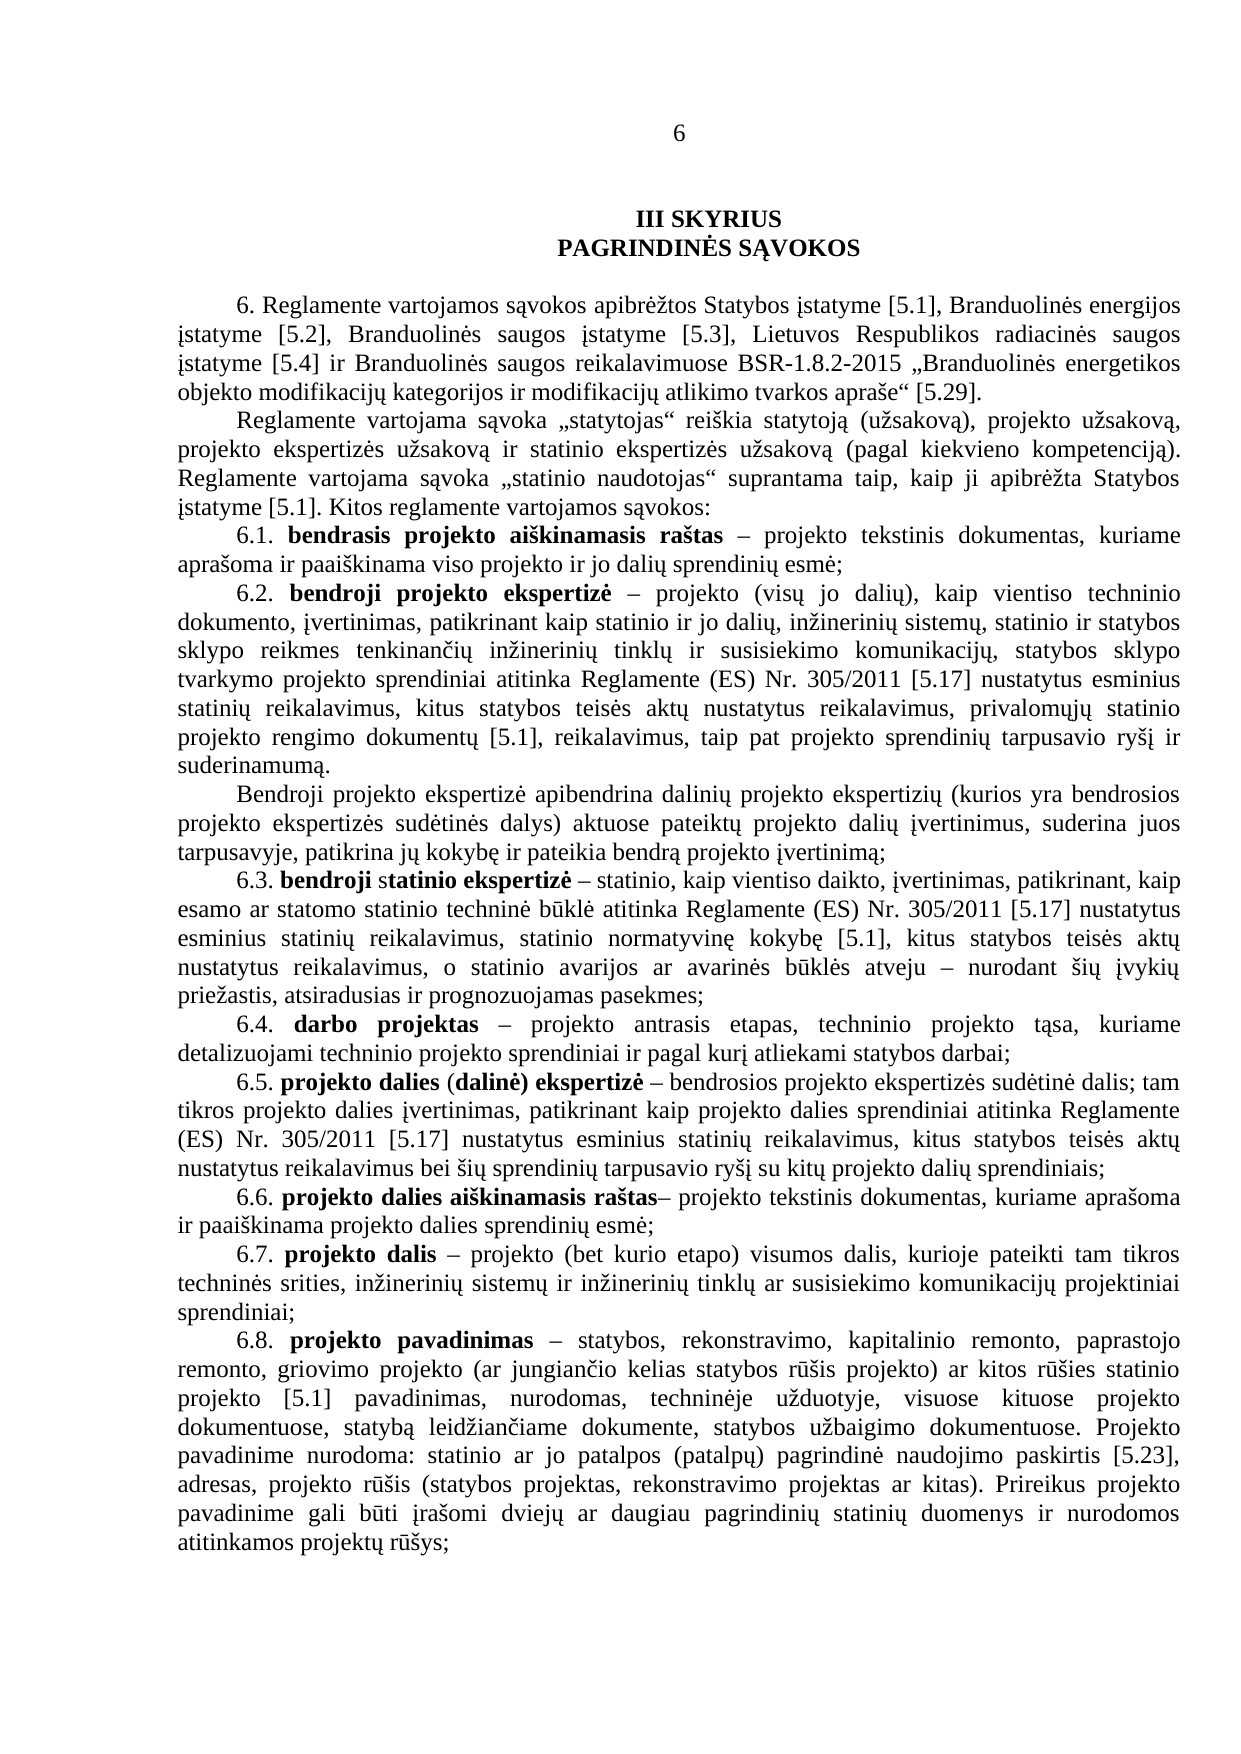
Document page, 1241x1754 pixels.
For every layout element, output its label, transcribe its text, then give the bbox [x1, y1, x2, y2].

text III SKYRIUS [177, 204, 1181, 233]
text 6. Reglamente vartojamos sąvokos apibrėžtos Statybos įstatyme [5.1], Branduolinės energijos įstatyme [5.2], Branduolinės saugos įstatyme [5.3], Lietuvos Respublikos radiacinės saugos įstatyme [5.4] ir Branduolinės saugos reikalavimuose BSR-1.8.2-2015 „Branduolinės energetikos objekto modifikacijų kategorijos ir modifikacijų atlikimo tvarkos apraše“ [5.29]. [177, 291, 1181, 406]
text PAGRINDINĖS SĄVOKOS [177, 233, 1181, 262]
text 6.8. projekto pavadinimas – statybos, rekonstravimo, kapitalinio remonto, paprastojo remonto, griovimo projekto (ar jungiančio kelias statybos rūšis projekto) ar kitos rūšies statinio projekto [5.1] pavadinimas, nurodomas, techninėje užduotyje, visuose kituose projekto dokumentuose, statybą leidžiančiame dokumente, statybos užbaigimo dokumentuose. Projekto pavadinime nurodoma: statinio ar jo patalpos (patalpų) pagrindinė naudojimo paskirtis [5.23], adresas, projekto rūšis (statybos projektas, rekonstravimo projektas ar kitas). Prireikus projekto pavadinime gali būti įrašomi dviejų ar daugiau pagrindinių statinių duomenys ir nurodomos atitinkamos projektų rūšys; [177, 1326, 1181, 1556]
text 6.6. projekto dalies aiškinamasis raštas– projekto tekstinis dokumentas, kuriame aprašoma ir paaiškinama projekto dalies sprendinių esmė; [177, 1182, 1181, 1239]
text 6.1. bendrasis projekto aiškinamasis raštas – projekto tekstinis dokumentas, kuriame aprašoma ir paaiškinama viso projekto ir jo dalių sprendinių esmė; [177, 521, 1181, 578]
text 6.7. projekto dalis – projekto (bet kurio etapo) visumos dalis, kurioje pateikti tam tikros techninės srities, inžinerinių sistemų ir inžinerinių tinklų ar susisiekimo komunikacijų projektiniai sprendiniai; [177, 1239, 1181, 1326]
text Reglamente vartojama sąvoka „statytojas“ reiškia statytoją (užsakovą), projekto užsakovą, projekto ekspertizės užsakovą ir statinio ekspertizės užsakovą (pagal kiekvieno kompetenciją). Reglamente vartojama sąvoka „statinio naudotojas“ suprantama taip, kaip ji apibrėžta Statybos įstatyme [5.1]. Kitos reglamente vartojamos sąvokos: [177, 406, 1181, 521]
text 6.5. projekto dalies (dalinė) ekspertizė – bendrosios projekto ekspertizės sudėtinė dalis; tam tikros projekto dalies įvertinimas, patikrinant kaip projekto dalies sprendiniai atitinka Reglamente (ES) Nr. 305/2011 [5.17] nustatytus esminius statinių reikalavimus, kitus statybos teisės aktų nustatytus reikalavimus bei šių sprendinių tarpusavio ryšį su kitų projekto dalių sprendiniais; [177, 1067, 1181, 1182]
text 6.4. darbo projektas – projekto antrasis etapas, techninio projekto tąsa, kuriame detalizuojami techninio projekto sprendiniai ir pagal kurį atliekami statybos darbai; [177, 1009, 1181, 1067]
text 6.3. bendroji statinio ekspertizė – statinio, kaip vientiso daikto, įvertinimas, patikrinant, kaip esamo ar statomo statinio techninė būklė atitinka Reglamente (ES) Nr. 305/2011 [5.17] nustatytus esminius statinių reikalavimus, statinio normatyvinę kokybę [5.1], kitus statybos teisės aktų nustatytus reikalavimus, o statinio avarijos ar avarinės būklės atveju – nurodant šių įvykių priežastis, atsiradusias ir prognozuojamas pasekmes; [177, 866, 1181, 1009]
text 6.2. bendroji projekto ekspertizė – projekto (visų jo dalių), kaip vientiso techninio dokumento, įvertinimas, patikrinant kaip statinio ir jo dalių, inžinerinių sistemų, statinio ir statybos sklypo reikmes tenkinančių inžinerinių tinklų ir susisiekimo komunikacijų, statybos sklypo tvarkymo projekto sprendiniai atitinka Reglamente (ES) Nr. 305/2011 [5.17] nustatytus esminius statinių reikalavimus, kitus statybos teisės aktų nustatytus reikalavimus, privalomųjų statinio projekto rengimo dokumentų [5.1], reikalavimus, taip pat projekto sprendinių tarpusavio ryšį ir suderinamumą. [177, 578, 1181, 779]
text Bendroji projekto ekspertizė apibendrina dalinių projekto ekspertizių (kurios yra bendrosios projekto ekspertizės sudėtinės dalys) aktuose pateiktų projekto dalių įvertinimus, suderina juos tarpusavyje, patikrina jų kokybę ir pateikia bendrą projekto įvertinimą; [177, 779, 1181, 866]
